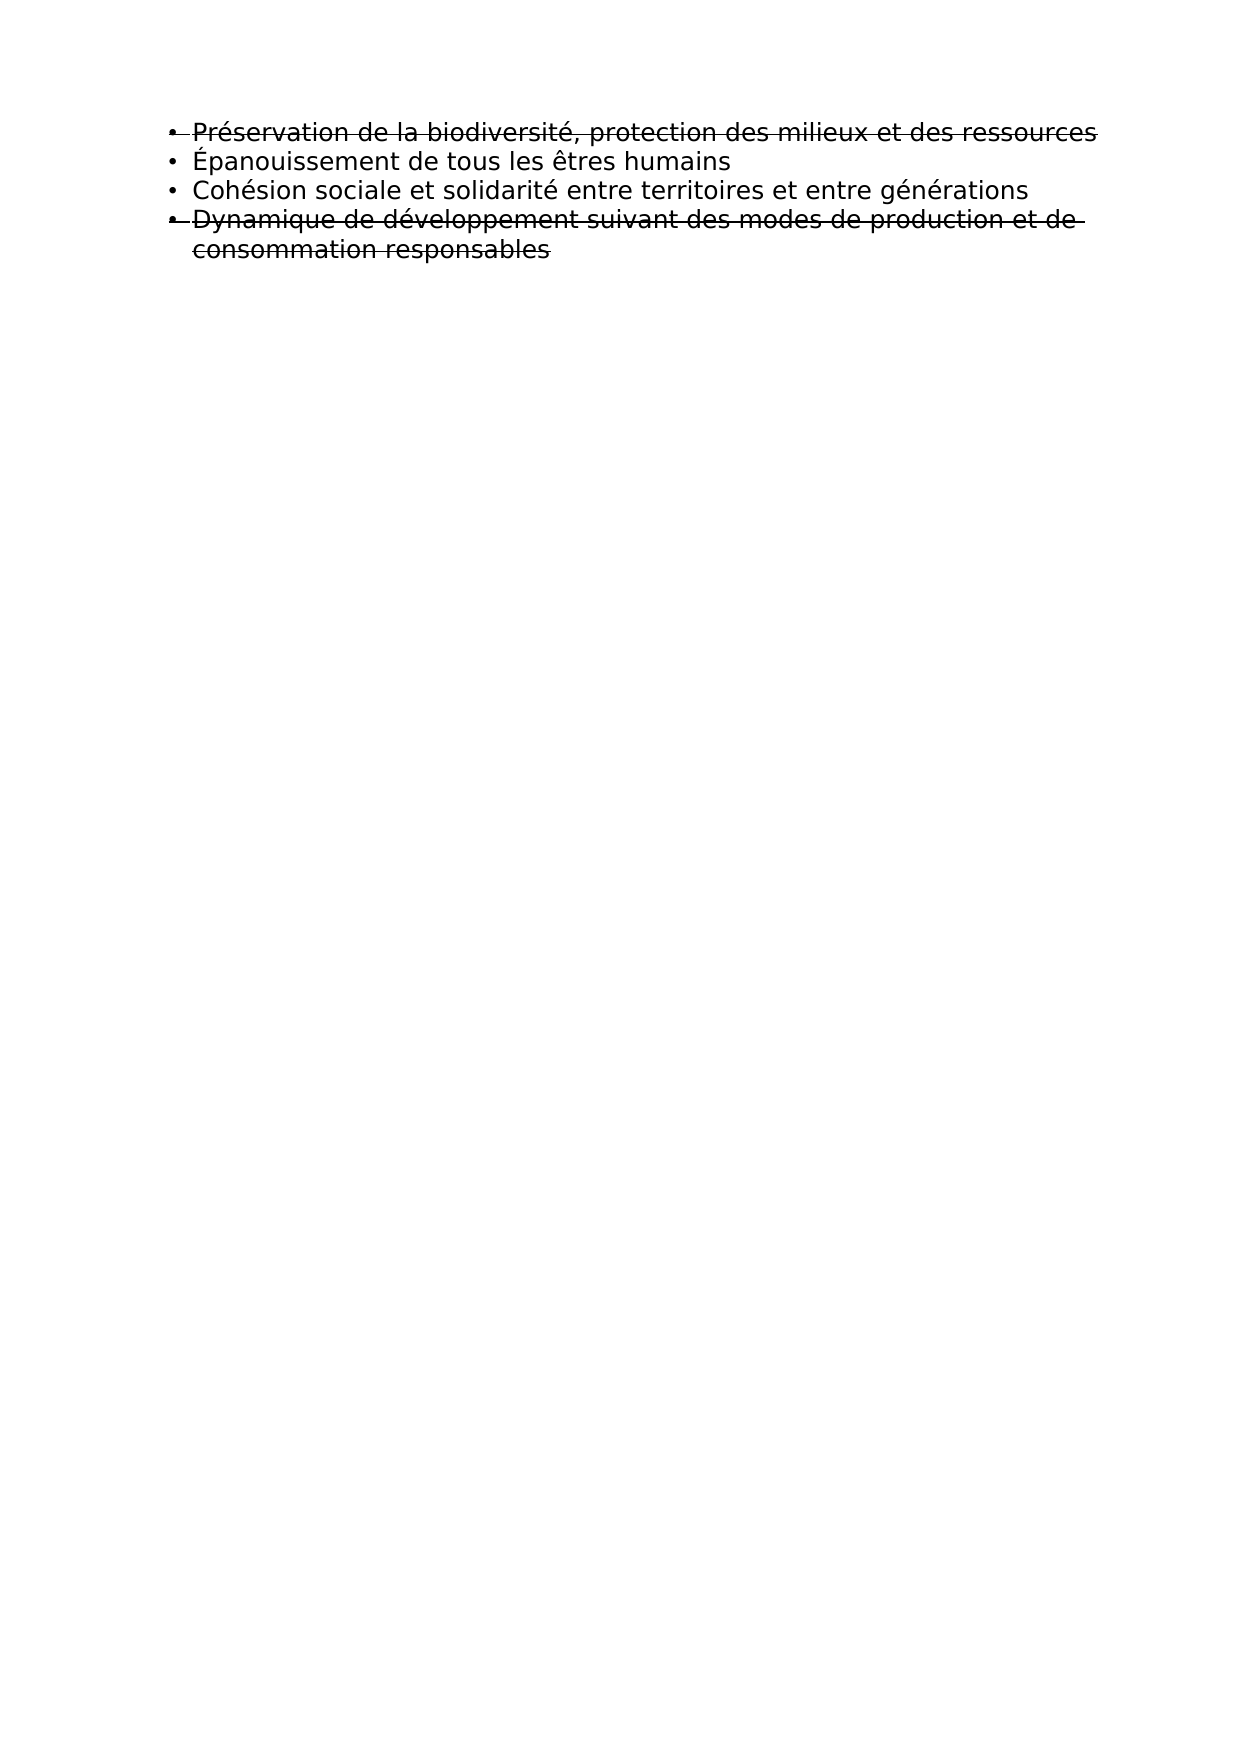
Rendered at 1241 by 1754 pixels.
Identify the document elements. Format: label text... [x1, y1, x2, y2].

list Dynamique de développement suivant des modes de production et de consommation responsables [177, 206, 1122, 264]
list Préservation de la biodiversité, protection des milieux et des ressources [177, 118, 1122, 147]
list Épanouissement de tous les êtres humains [177, 147, 1122, 176]
list Cohésion sociale et solidarité entre territoires et entre générations [177, 176, 1122, 206]
